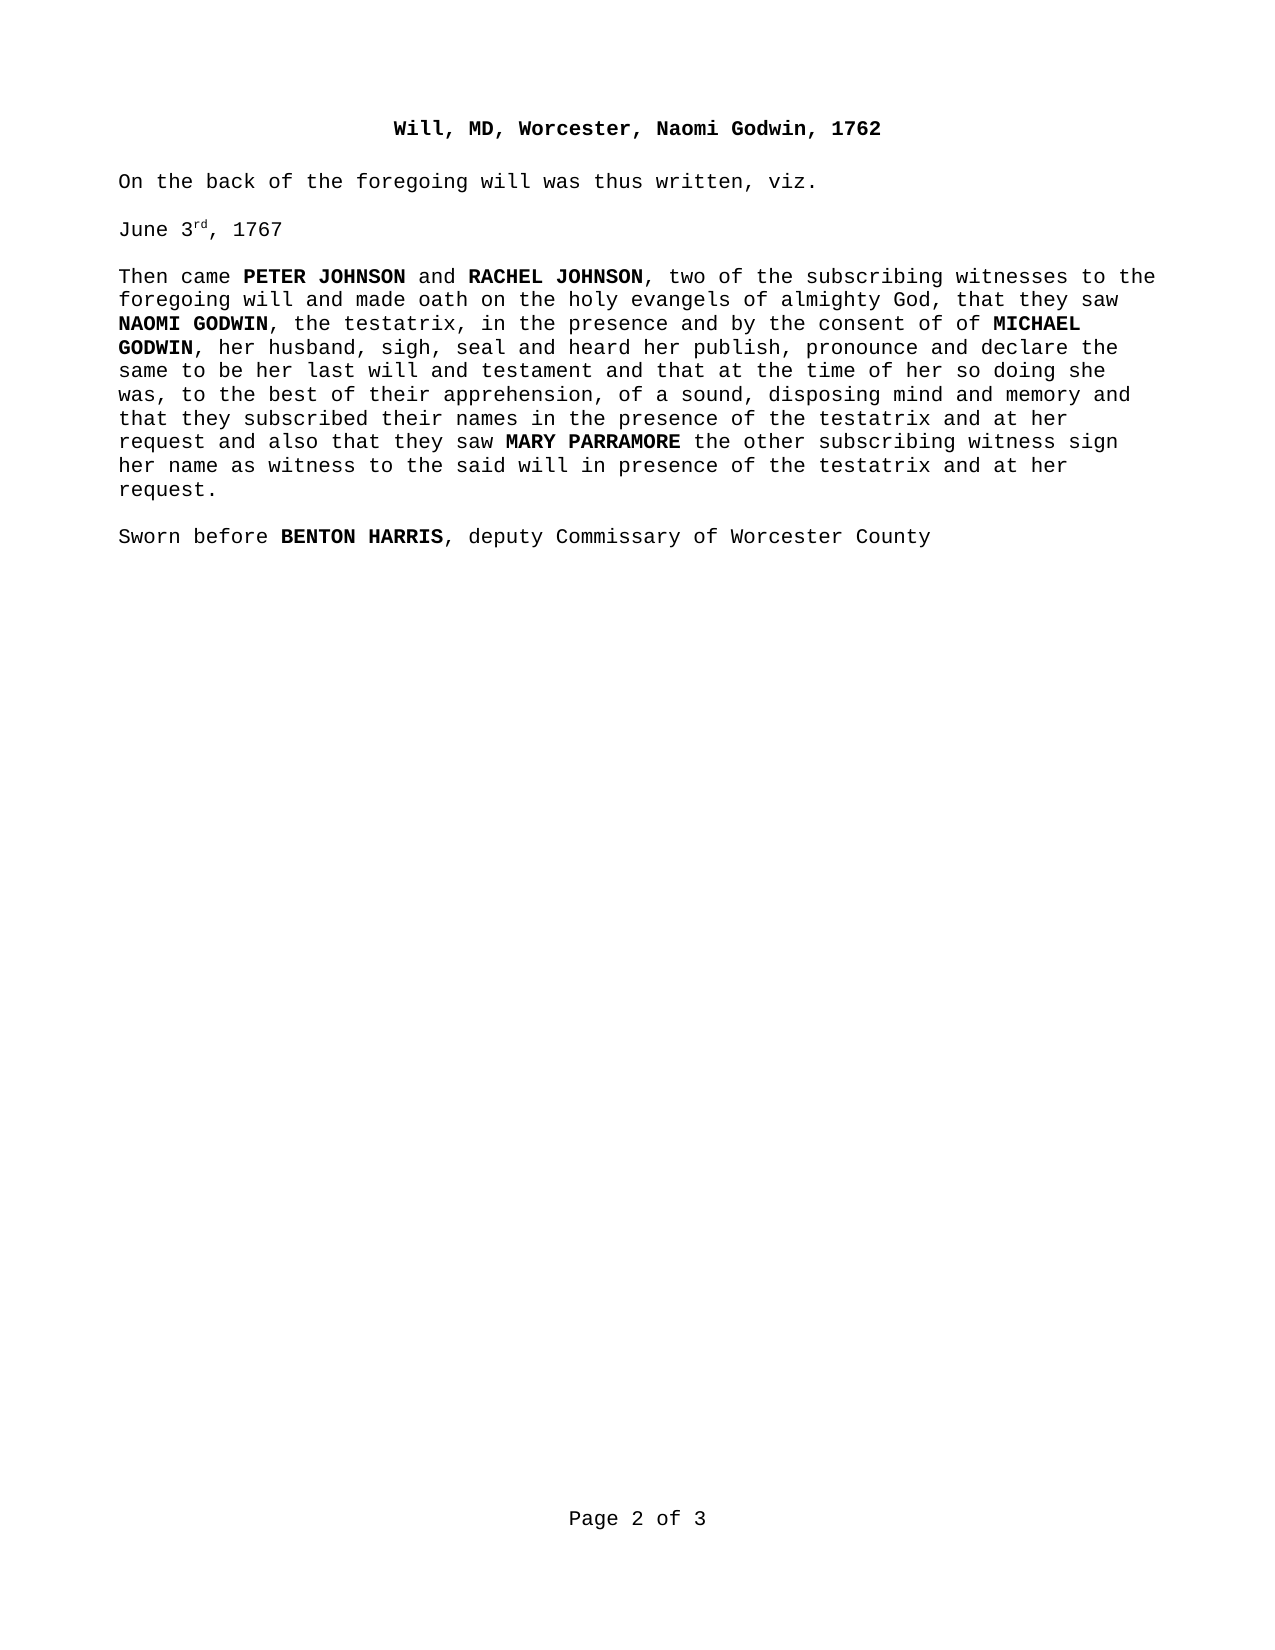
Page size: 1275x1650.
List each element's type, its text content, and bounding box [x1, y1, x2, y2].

text Sworn before Benton Harris, deputy Commissary of Worcester County [118, 526, 1157, 549]
text June 3rd, 1767 [118, 218, 1157, 242]
text Then came PETER JOHNSON and RACHEL JOHNSON, two of the subscribing witnesses to the foregoing will and made oath on the holy evangels of almighty God, that they saw NAOMI GODWIN, the testatrix, in the presence and by the consent of of Michael Godwin, her husband, sigh, seal and heard her publish, pronounce and declare the same to be her last will and testament and that at the time of her so doing she was, to the best of their apprehension, of a sound, disposing mind and memory and that they subscribed their names in the presence of the testatrix and at her request and also that they saw MARY PARRAMORE the other subscribing witness sign her name as witness to the said will in presence of the testatrix and at her request. [118, 266, 1157, 502]
text On the back of the foregoing will was thus written, viz. [118, 171, 1157, 195]
